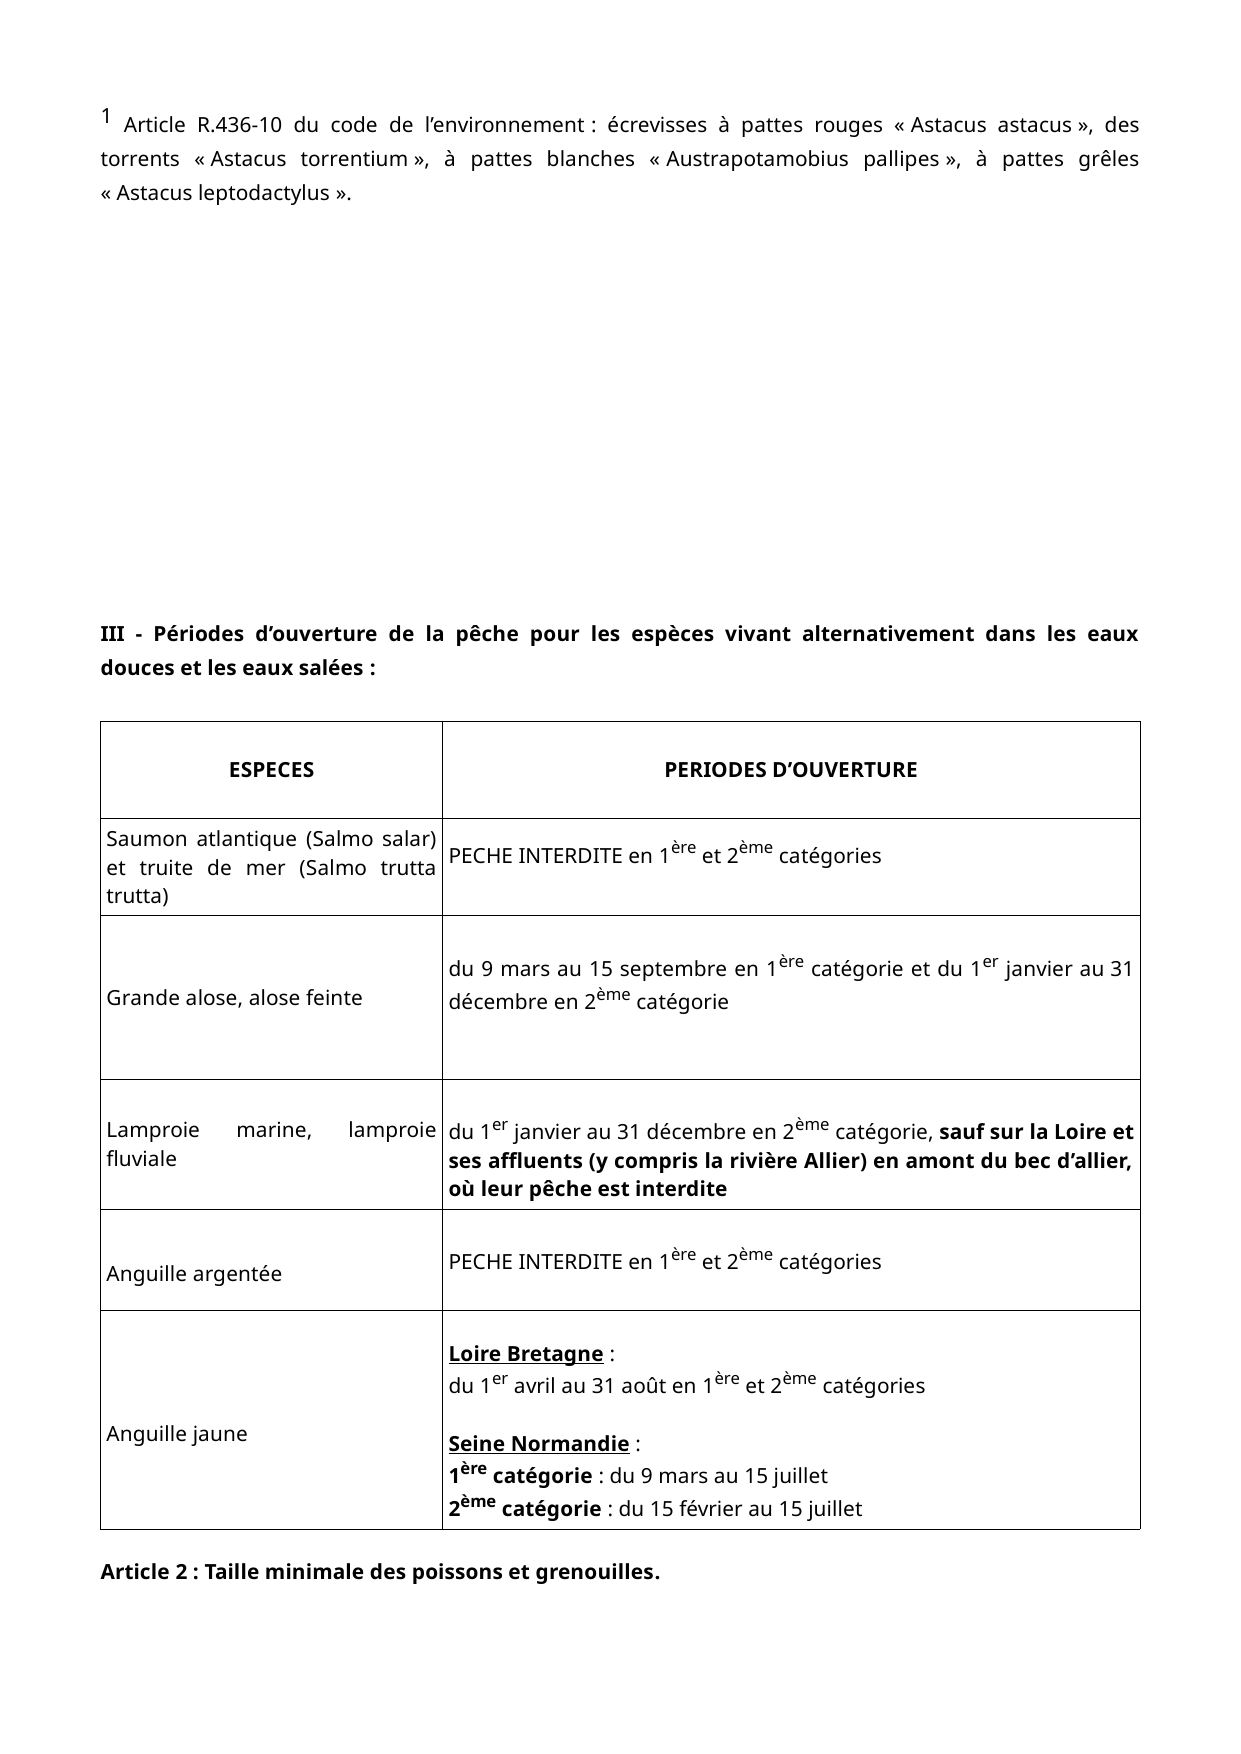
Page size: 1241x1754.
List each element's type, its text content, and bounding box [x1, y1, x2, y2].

text Article 2 : Taille minimale des poissons et grenouilles. [100, 1557, 1140, 1586]
table_cell Loire Bretagne : du 1er avril au 31 août en 1ère et 2ème catégories Seine Normandie : 1ère catégorie : du 9 mars au 15 juillet 2ème catégorie : du 15 février au 15 juillet [443, 1311, 1140, 1528]
table_cell du 9 mars au 15 septembre en 1ère catégorie et du 1er janvier au 31 décembre en 2ème catégorie [443, 916, 1140, 1078]
table_cell Saumon atlantique (Salmo salar) et truite de mer (Salmo trutta trutta) [101, 819, 442, 915]
table_cell Anguille argentée [101, 1210, 442, 1310]
table_cell Grande alose, alose feinte [101, 916, 442, 1078]
table_cell PECHE INTERDITE en 1ère et 2ème catégories [443, 1210, 1140, 1310]
table_cell Lamproie marine, lamproie fluviale [101, 1080, 442, 1208]
table_header PERIODES D’OUVERTURE [443, 722, 1140, 818]
text III - Périodes d’ouverture de la pêche pour les espèces vivant alternativement dans les eaux douces et les eaux salées : [100, 618, 1140, 681]
table_header ESPECES [101, 722, 442, 818]
table_cell PECHE INTERDITE en 1ère et 2ème catégories [443, 819, 1140, 915]
text 1 Article R.436-10 du code de l’environnement : écrevisses à pattes rouges « Astacus astacus », des torrents « Astacus torrentium », à pattes blanches « Austrapotamobius pallipes », à pattes grêles « Astacus leptodactylus ». [100, 100, 1140, 207]
table_cell du 1er janvier au 31 décembre en 2ème catégorie, sauf sur la Loire et ses affluents (y compris la rivière Allier) en amont du bec d’allier, où leur pêche est interdite [443, 1080, 1140, 1208]
table_cell Anguille jaune [101, 1311, 442, 1528]
